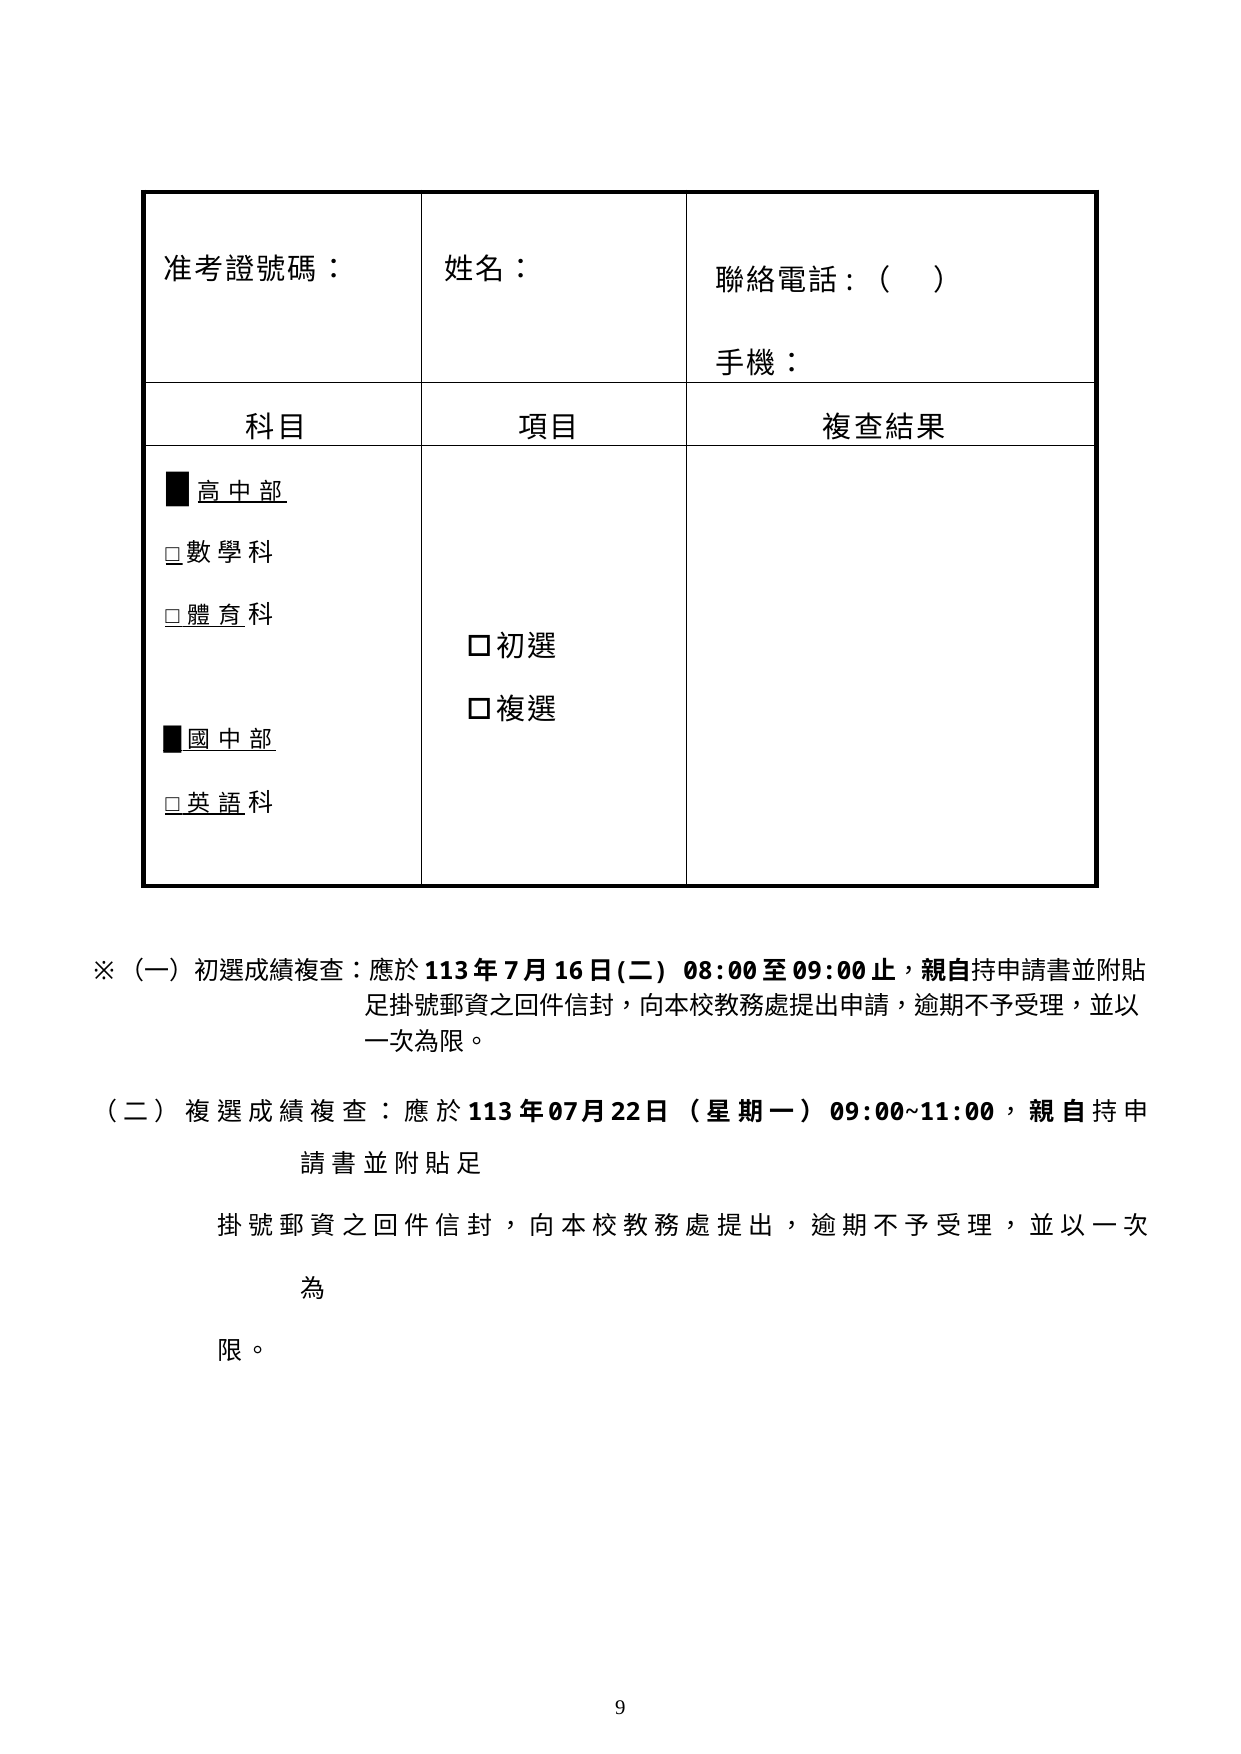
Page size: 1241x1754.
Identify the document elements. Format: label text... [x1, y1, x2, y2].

text 限。 [89, 1307, 1151, 1370]
table_cell █高中部 □數學科 □體育科 █國中部 □英語科 [146, 446, 421, 884]
text 掛號郵資之回件信封，向本校教務處提出，逾期不予受理，並以一次為 [89, 1182, 1151, 1307]
table_cell 複查結果 [687, 383, 1094, 445]
table_cell 科目 [146, 383, 421, 445]
text （二）複選成績複查：應於113年07月22日（星期一）09:00~11:00，親自持申請書並附貼足 [89, 1057, 1151, 1182]
table_cell [687, 446, 1094, 884]
text ※（一）初選成績複查：應於113年7月16日(二) 08:00至09:00止，親自持申請書並附貼足掛號郵資之回件信封，向本校教務處提出申請，逾期不予受理，並以一次為限。 [89, 951, 1151, 1057]
table_cell 初選 複選 [422, 446, 686, 884]
table_header 准考證號碼： [146, 194, 421, 382]
table_header 聯絡電話:（ ） 手機： [687, 194, 1094, 382]
table_cell 項目 [422, 383, 686, 445]
table_header 姓名： [422, 194, 686, 382]
